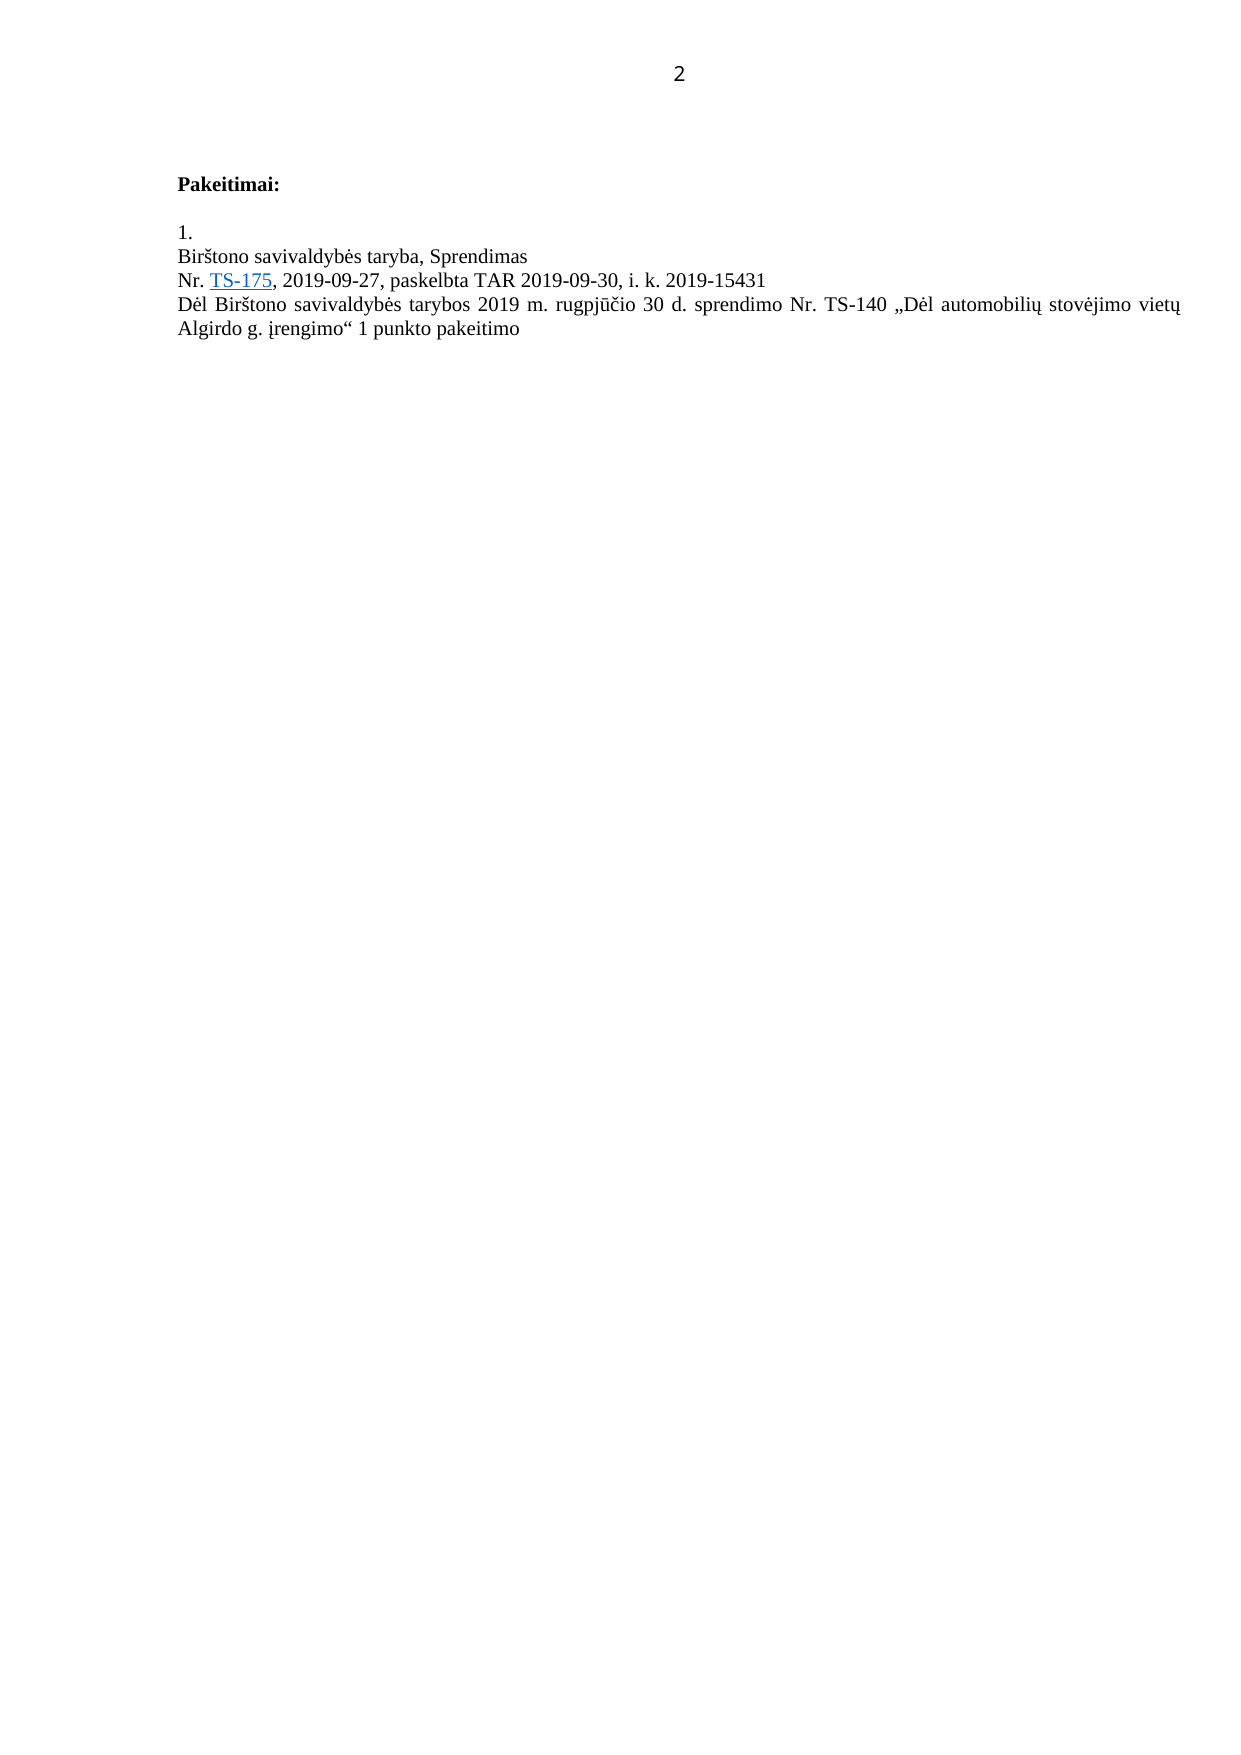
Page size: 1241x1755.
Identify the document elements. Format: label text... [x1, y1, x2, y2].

text Birštono savivaldybės taryba, Sprendimas [177, 244, 1181, 268]
text Dėl Birštono savivaldybės tarybos 2019 m. rugpjūčio 30 d. sprendimo Nr. TS-140 „Dėl automobilių stovėjimo vietų Algirdo g. įrengimo“ 1 punkto pakeitimo [177, 292, 1181, 340]
text Nr. TS-175, 2019-09-27, paskelbta TAR 2019-09-30, i. k. 2019-15431 [177, 268, 1181, 292]
text Pakeitimai: [177, 172, 1181, 196]
text 1. [177, 220, 1181, 244]
